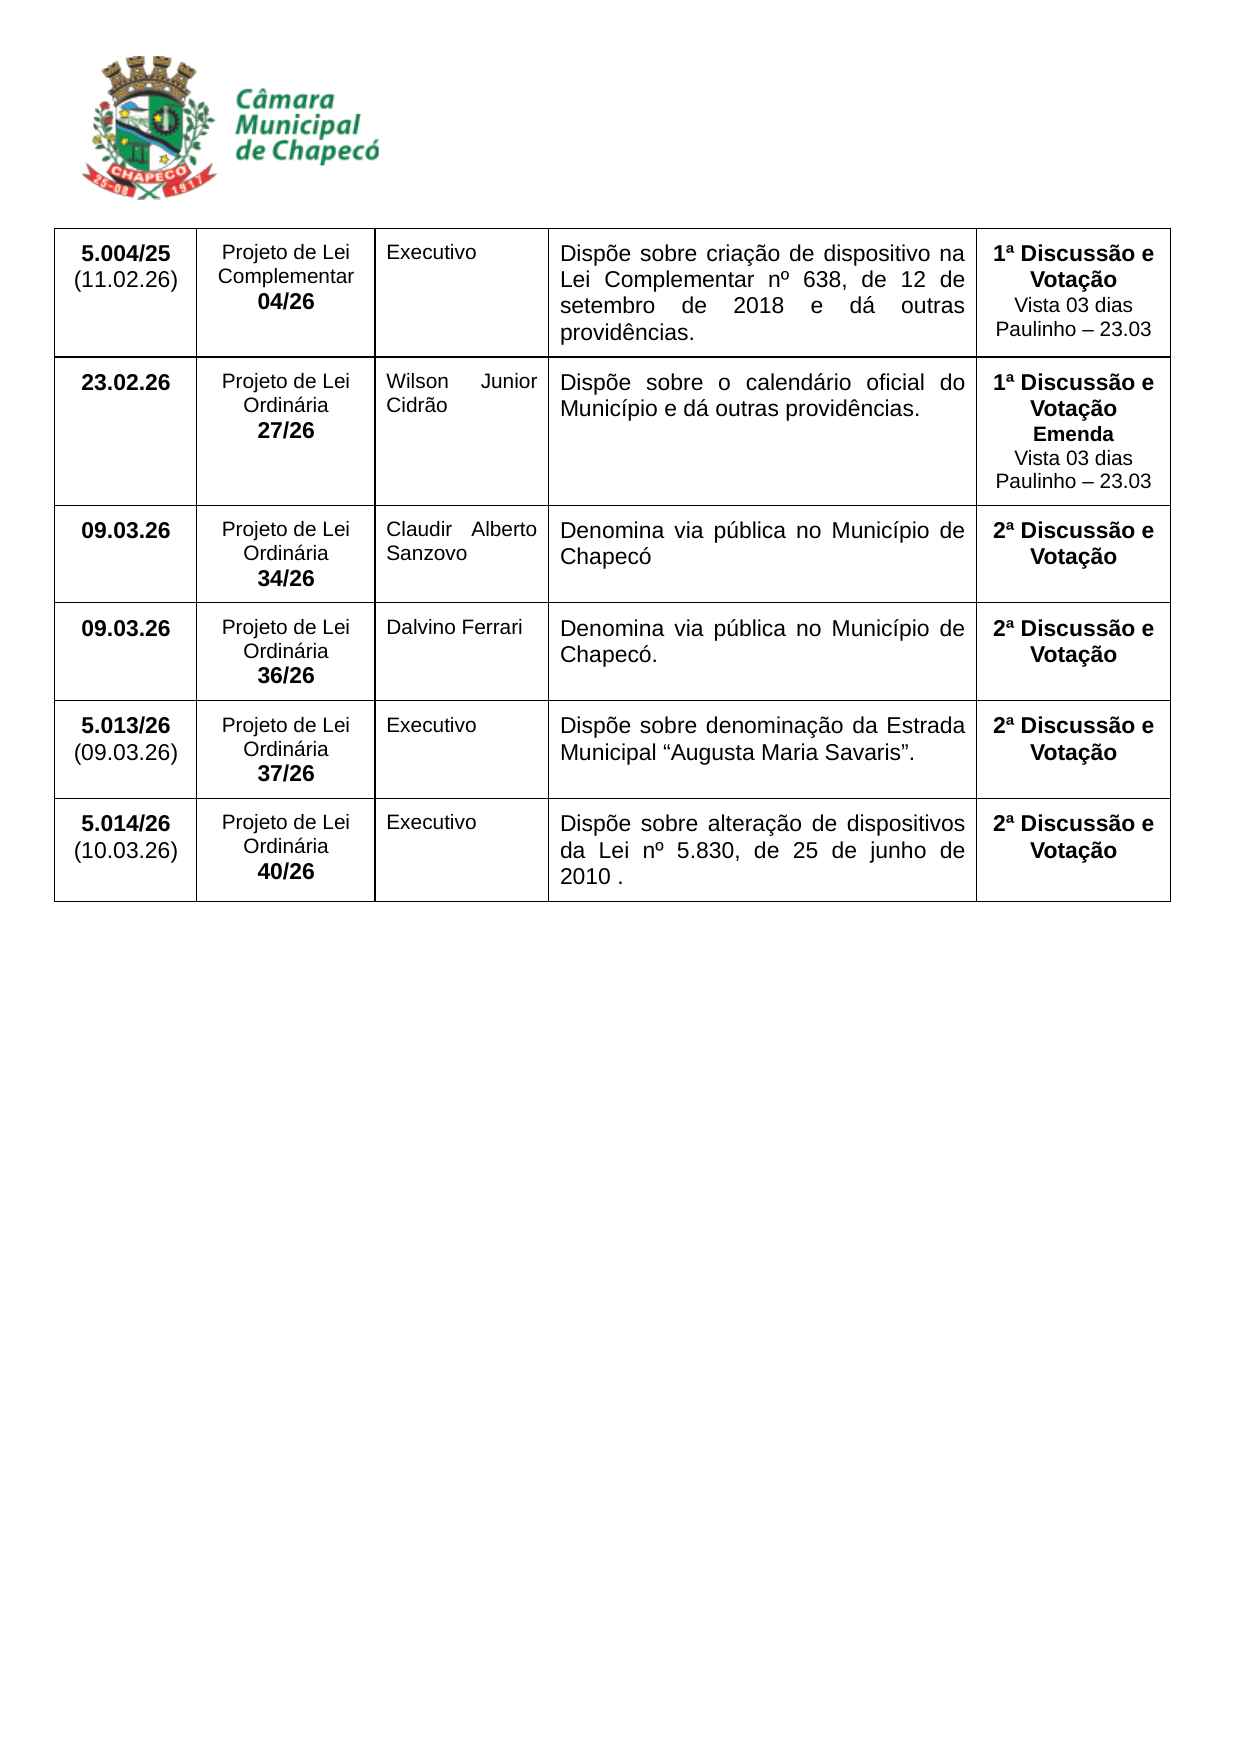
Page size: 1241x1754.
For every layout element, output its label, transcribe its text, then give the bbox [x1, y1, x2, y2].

table_cell Dispõe sobre denominação da Estrada Municipal “Augusta Maria Savaris”. [549, 701, 976, 798]
table_cell Dispõe sobre o calendário oficial do Município e dá outras providências. [549, 358, 976, 504]
table_cell Claudir Alberto Sanzovo [376, 506, 548, 602]
table_cell Dalvino Ferrari [376, 603, 548, 700]
table_cell 09.03.26 [55, 506, 196, 602]
table_cell Executivo [376, 799, 548, 901]
table_cell Denomina via pública no Município de Chapecó [549, 506, 976, 602]
table_cell Projeto de Lei Ordinária 34/26 [197, 506, 374, 602]
table_cell 2ª Discussão e Votação [977, 799, 1170, 901]
table_cell Projeto de Lei Ordinária 27/26 [197, 358, 374, 504]
table_cell Projeto de Lei Ordinária 36/26 [197, 603, 374, 700]
table_cell Projeto de Lei Complementar 04/26 [197, 229, 374, 356]
picture [81, 56, 379, 200]
table_cell Projeto de Lei Ordinária 37/26 [197, 701, 374, 798]
table_cell 2ª Discussão e Votação [977, 506, 1170, 602]
table_cell 1ª Discussão e Votação Vista 03 dias Paulinho – 23.03 [977, 229, 1170, 356]
table_cell Dispõe sobre alteração de dispositivos da Lei nº 5.830, de 25 de junho de 2010 . [549, 799, 976, 901]
table_cell 23.02.26 [55, 358, 196, 504]
table_cell 09.03.26 [55, 603, 196, 700]
table_cell Denomina via pública no Município de Chapecó. [549, 603, 976, 700]
table_cell Executivo [376, 229, 548, 356]
table_cell 2ª Discussão e Votação [977, 701, 1170, 798]
table_cell Dispõe sobre criação de dispositivo na Lei Complementar nº 638, de 12 de setembro de 2018 e dá outras providências. [549, 229, 976, 356]
table_cell Executivo [376, 701, 548, 798]
table_cell 1ª Discussão e Votação Emenda Vista 03 dias Paulinho – 23.03 [977, 358, 1170, 504]
table_cell Wilson Junior Cidrão [376, 358, 548, 504]
table_cell 2ª Discussão e Votação [977, 603, 1170, 700]
table_cell 5.013/26 (09.03.26) [55, 701, 196, 798]
table_cell 5.014/26 (10.03.26) [55, 799, 196, 901]
table_cell 5.004/25 (11.02.26) [55, 229, 196, 356]
table_cell Projeto de Lei Ordinária 40/26 [197, 799, 374, 901]
